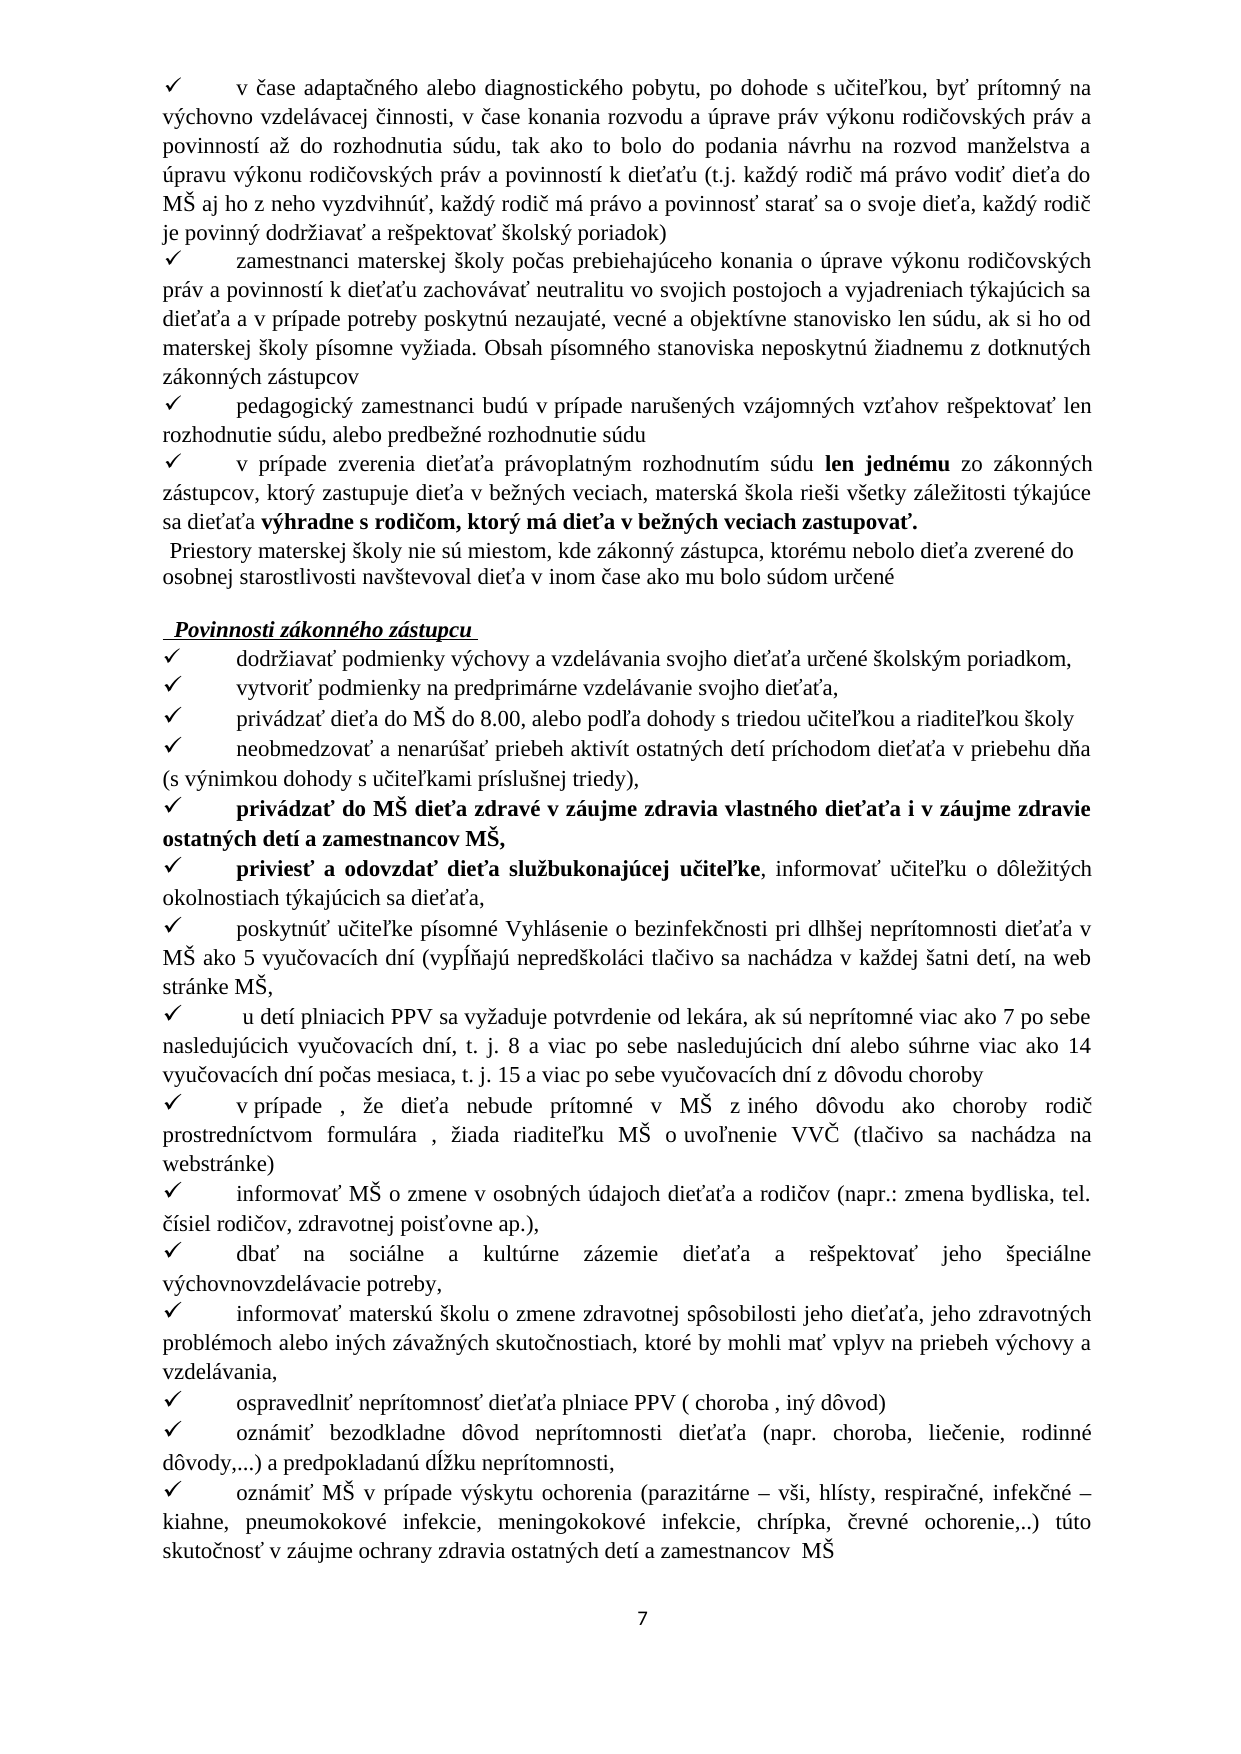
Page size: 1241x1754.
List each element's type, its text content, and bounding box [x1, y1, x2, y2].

list informovať MŠ o zmene v osobných údajoch dieťaťa a rodičov (napr.: zmena bydliska, tel. čísiel rodičov, zdravotnej poisťovne ap.), [162, 1181, 1093, 1236]
list informovať materskú školu o zmene zdravotnej spôsobilosti jeho dieťaťa, jeho zdravotných problémoch alebo iných závažných skutočnostiach, ktoré by mohli mať vplyv na priebeh výchovy a vzdelávania, [162, 1300, 1093, 1384]
list pedagogický zamestnanci budú v prípade narušených vzájomných vzťahov rešpektovať len rozhodnutie súdu, alebo predbežné rozhodnutie súdu [162, 392, 1093, 448]
list ospravedlniť neprítomnosť dieťaťa plniace PPV ( choroba , iný dôvod) [162, 1388, 1093, 1415]
list u detí plniacich PPV sa vyžaduje potvrdenie od lekára, ak sú neprítomné viac ako 7 po sebe nasledujúcich vyučovacích dní, t. j. 8 a viac po sebe nasledujúcich dní alebo súhrne viac ako 14 vyučovacích dní počas mesiaca, t. j. 15 a viac po sebe vyučovacích dní z dôvodu choroby [162, 1003, 1093, 1088]
list neobmedzovať a nenarúšať priebeh aktivít ostatných detí príchodom dieťaťa v priebehu dňa (s výnimkou dohody s učiteľkami príslušnej triedy), [162, 736, 1093, 791]
list privádzať do MŠ dieťa zdravé v záujme zdravia vlastného dieťaťa i v záujme zdravie ostatných detí a zamestnancov MŠ, [162, 795, 1093, 851]
text Povinnosti zákonného zástupcu [162, 616, 1093, 642]
list oznámiť bezodkladne dôvod neprítomnosti dieťaťa (napr. choroba, liečenie, rodinné dôvody,...) a predpokladanú dĺžku neprítomnosti, [162, 1419, 1093, 1475]
list vytvoriť podmienky na predprimárne vzdelávanie svojho dieťaťa, [162, 674, 1093, 701]
list oznámiť MŠ v prípade výskytu ochorenia (parazitárne – vši, hlísty, respiračné, infekčné – kiahne, pneumokokové infekcie, meningokokové infekcie, chrípka, črevné ochorenie,..) túto skutočnosť v záujme ochrany zdravia ostatných detí a zamestnancov MŠ [162, 1479, 1093, 1564]
list v prípade , že dieťa nebude prítomné v MŠ z iného dôvodu ako choroby rodič prostredníctvom formulára , žiada riaditeľku MŠ o uvoľnenie VVČ (tlačivo sa nachádza na webstránke) [162, 1092, 1093, 1177]
list poskytnúť učiteľke písomné Vyhlásenie o bezinfekčnosti pri dlhšej neprítomnosti dieťaťa v MŠ ako 5 vyučovacích dní (vypĺňajú nepredškoláci tlačivo sa nachádza v každej šatni detí, na web stránke MŠ, [162, 914, 1093, 999]
list privádzať dieťa do MŠ do 8.00, alebo podľa dohody s triedou učiteľkou a riaditeľkou školy [162, 705, 1093, 732]
list dodržiavať podmienky výchovy a vzdelávania svojho dieťaťa určené školským poriadkom, [162, 645, 1093, 671]
list zamestnanci materskej školy počas prebiehajúceho konania o úprave výkonu rodičovských práv a povinností k dieťaťu zachovávať neutralitu vo svojich postojoch a vyjadreniach týkajúcich sa dieťaťa a v prípade potreby poskytnú nezaujaté, vecné a objektívne stanovisko len súdu, ak si ho od materskej školy písomne vyžiada. Obsah písomného stanoviska neposkytnú žiadnemu z dotknutých zákonných zástupcov [162, 247, 1093, 390]
list v prípade zverenia dieťaťa právoplatným rozhodnutím súdu len jednému zo zákonných zástupcov, ktorý zastupuje dieťa v bežných veciach, materská škola rieši všetky záležitosti týkajúce sa dieťaťa výhradne s rodičom, ktorý má dieťa v bežných veciach zastupovať. [162, 450, 1093, 534]
list dbať na sociálne a kultúrne zázemie dieťaťa a rešpektovať jeho špeciálne výchovnovzdelávacie potreby, [162, 1240, 1093, 1296]
list priviesť a odovzdať dieťa službukonajúcej učiteľke, informovať učiteľku o dôležitých okolnostiach týkajúcich sa dieťaťa, [162, 855, 1093, 911]
list v čase adaptačného alebo diagnostického pobytu, po dohode s učiteľkou, byť prítomný na výchovno vzdelávacej činnosti, v čase konania rozvodu a úprave práv výkonu rodičovských práv a povinností až do rozhodnutia súdu, tak ako to bolo do podania návrhu na rozvod manželstva a úpravu výkonu rodičovských práv a povinností k dieťaťu (t.j. každý rodič má právo vodiť dieťa do MŠ aj ho z neho vyzdvihnúť, každý rodič má právo a povinnosť starať sa o svoje dieťa, každý rodič je povinný dodržiavať a rešpektovať školský poriadok) [162, 74, 1093, 245]
text Priestory materskej školy nie sú miestom, kde zákonný zástupca, ktorému nebolo dieťa zverené do osobnej starostlivosti navštevoval dieťa v inom čase ako mu bolo súdom určené [162, 537, 1093, 590]
